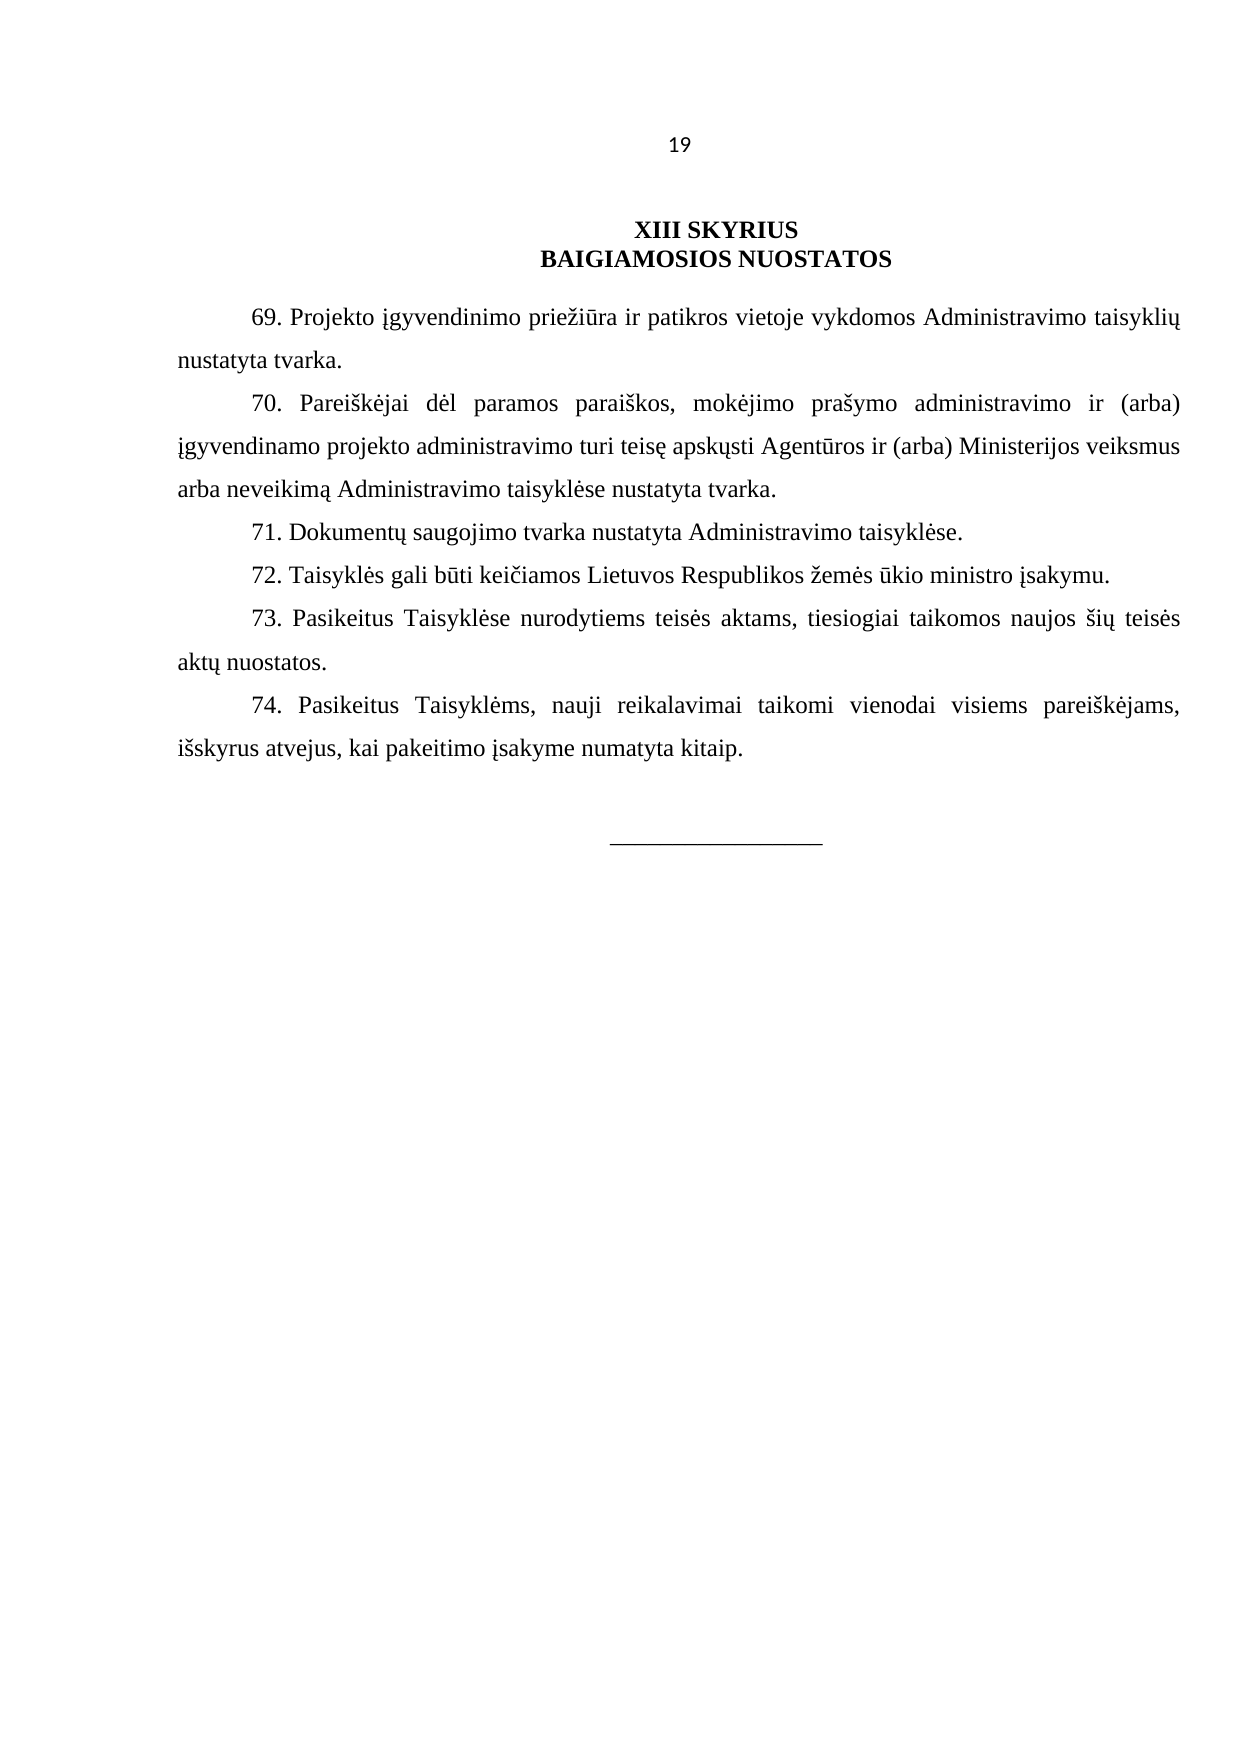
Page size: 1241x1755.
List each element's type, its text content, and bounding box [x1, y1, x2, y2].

text 73. Pasikeitus Taisyklėse nurodytiems teisės aktams, tiesiogiai taikomos naujos šių teisės aktų nuostatos. [177, 603, 1181, 675]
text BAIGIAMOSIOS NUOSTATOS [177, 244, 1181, 273]
text 74. Pasikeitus Taisyklėms, nauji reikalavimai taikomi vienodai visiems pareiškėjams, išskyrus atvejus, kai pakeitimo įsakyme numatyta kitaip. [177, 690, 1181, 762]
text 70. Pareiškėjai dėl paramos paraiškos, mokėjimo prašymo administravimo ir (arba) įgyvendinamo projekto administravimo turi teisę apskųsti Agentūros ir (arba) Ministerijos veiksmus arba neveikimą Administravimo taisyklėse nustatyta tvarka. [177, 388, 1181, 503]
text 69. Projekto įgyvendinimo priežiūra ir patikros vietoje vykdomos Administravimo taisyklių nustatyta tvarka. [177, 302, 1181, 373]
text 71. Dokumentų saugojimo tvarka nustatyta Administravimo taisyklėse. [177, 517, 1181, 546]
text 72. Taisyklės gali būti keičiamos Lietuvos Respublikos žemės ūkio ministro įsakymu. [177, 560, 1181, 589]
text XIII SKYRIUS [177, 215, 1181, 244]
text _________________ [177, 819, 1181, 848]
